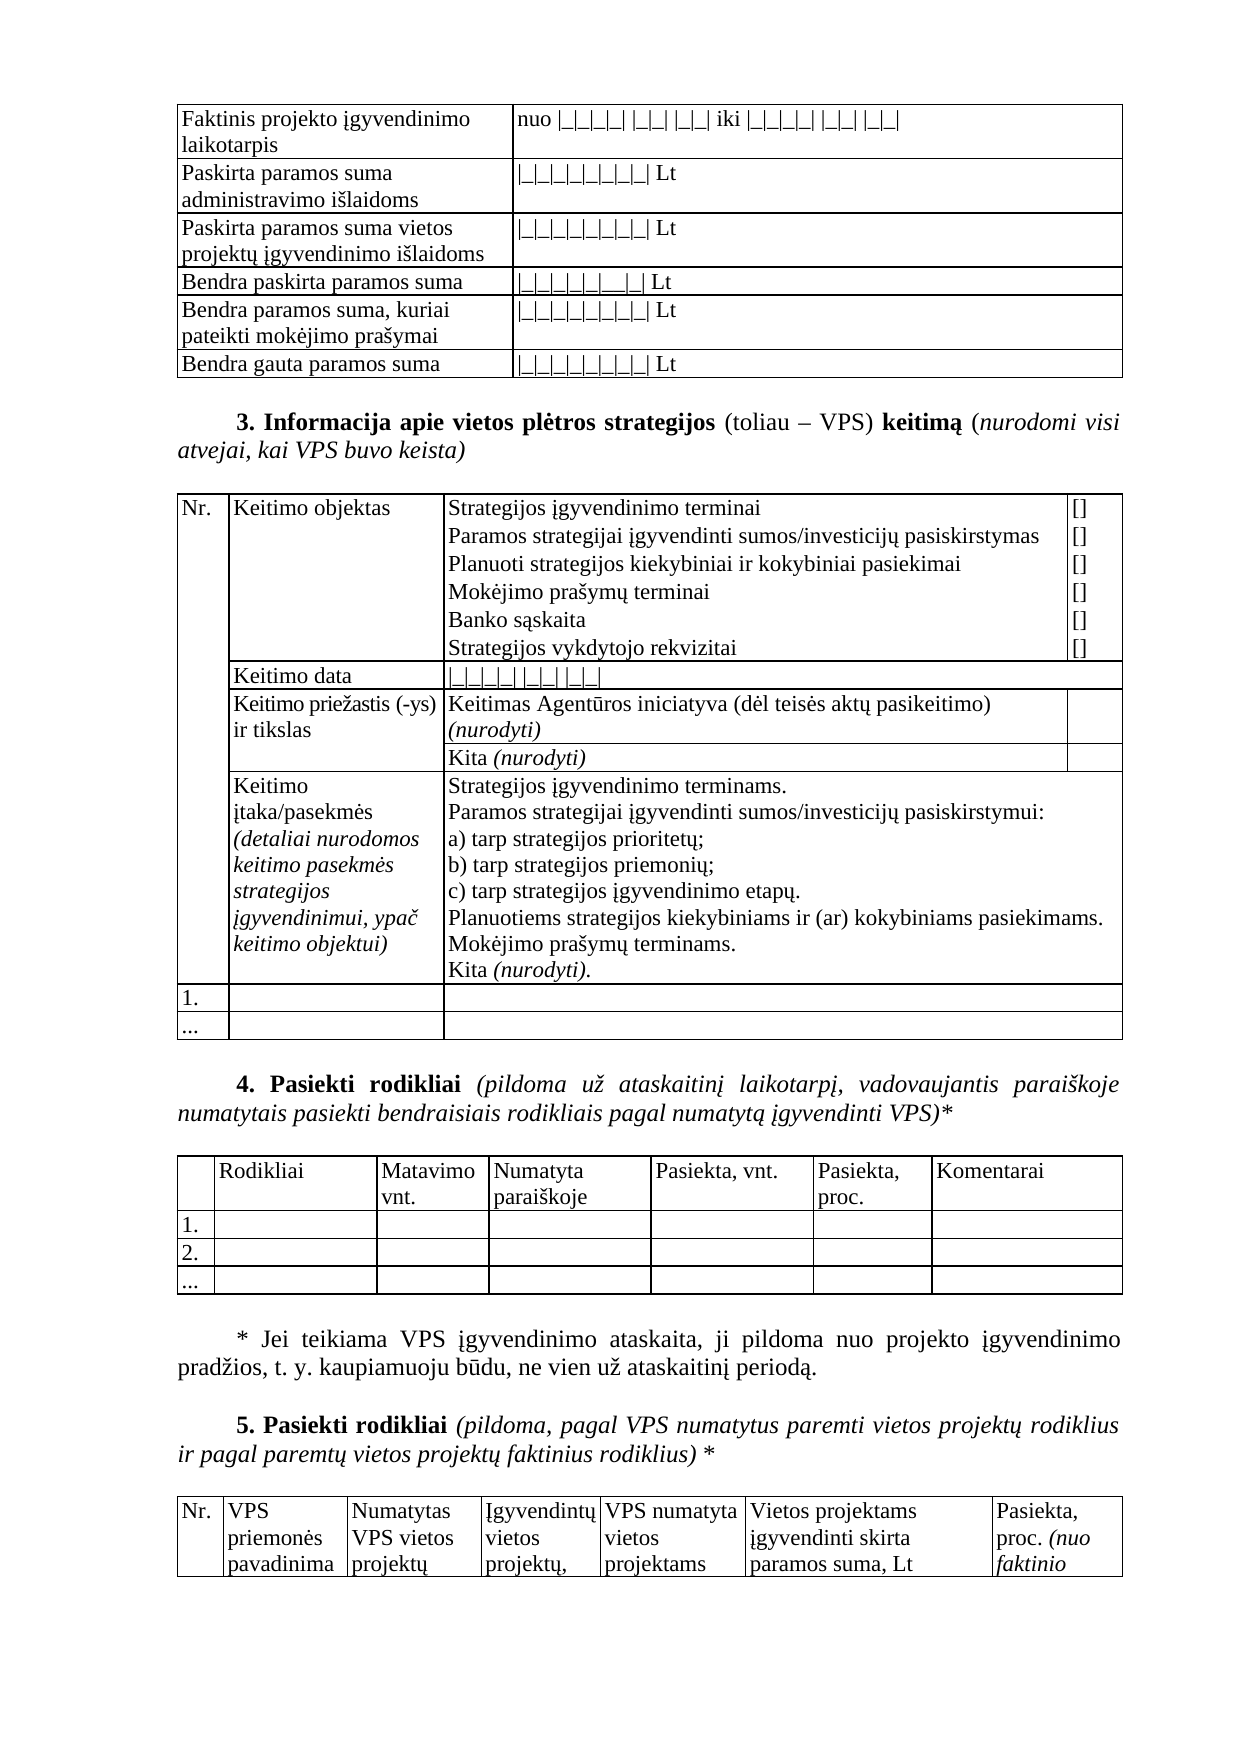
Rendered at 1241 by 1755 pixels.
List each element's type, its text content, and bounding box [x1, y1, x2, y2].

table_header [178, 1157, 214, 1209]
table_header Numatyta paraiškoje [490, 1157, 650, 1209]
table_cell Planuoti strategijos kiekybiniai ir kokybiniai pasiekimai [445, 549, 1067, 577]
table_header Keitimo objektas [230, 495, 443, 660]
table_cell Keitimo priežastis (-ys) ir tikslas [230, 690, 443, 771]
table_cell [445, 985, 1122, 1011]
table_cell [652, 1211, 813, 1237]
table_cell [652, 1239, 813, 1265]
table_cell [230, 985, 443, 1011]
table_header Pasiekta, proc. [814, 1157, 931, 1209]
table_header Numatytas VPS vietos projektų [348, 1497, 481, 1576]
table_cell [215, 1239, 376, 1265]
table_cell [1068, 690, 1122, 743]
table_cell Faktinis projekto įgyvendinimo laikotarpis [178, 105, 512, 158]
table_cell 1. [178, 1211, 214, 1237]
table_cell Strategijos vykdytojo rekvizitai [445, 633, 1067, 660]
table_cell 2. [178, 1239, 214, 1265]
table_header Nr. [178, 1497, 223, 1576]
table_cell |_|_|_|_|_|_|_|_| Lt [514, 350, 1122, 376]
table_cell Keitimo data [230, 662, 443, 688]
table_header [][] [1068, 495, 1122, 521]
table_cell Paskirta paramos suma administravimo išlaidoms [178, 159, 512, 212]
table_cell [230, 1012, 443, 1039]
table_cell Banko sąskaita [445, 605, 1067, 632]
text 4. Pasiekti rodikliai (pildoma už ataskaitinį laikotarpį, vadovaujantis paraiškoje numatytais pasiekti bendraisiais rodikliais pagal numatytą įgyvendinti VPS)* [177, 1069, 1122, 1127]
table_header VPS priemonės pavadinima [224, 1497, 347, 1576]
table_cell |_|_|_|_| |_|_| |_|_| [445, 662, 1122, 688]
table_cell [814, 1211, 931, 1237]
table_cell [215, 1211, 376, 1237]
table_cell Kita (nurodyti) [445, 744, 1067, 771]
table_cell [378, 1211, 488, 1237]
table_cell [814, 1267, 931, 1293]
table_cell [][] [1068, 549, 1122, 577]
table_cell [933, 1267, 1122, 1293]
table_cell [933, 1239, 1122, 1265]
table_header Strategijos įgyvendinimo terminai [445, 495, 1067, 521]
table_cell [814, 1239, 931, 1265]
table_cell ... [178, 1012, 228, 1039]
table_cell Mokėjimo prašymų terminai [445, 577, 1067, 604]
table_header Įgyvendintų vietos projektų, [482, 1497, 600, 1576]
table_cell 1. [178, 985, 228, 1011]
table_cell [933, 1211, 1122, 1237]
table_cell [652, 1267, 813, 1293]
table_cell [1068, 744, 1122, 771]
table_cell Keitimas Agentūros iniciatyva (dėl teisės aktų pasikeitimo) (nurodyti) [445, 690, 1067, 743]
table_header Rodikliai [215, 1157, 376, 1209]
table_header Pasiekta, proc. (nuo faktinio [993, 1497, 1122, 1576]
table_cell Bendra paramos suma, kuriai pateikti mokėjimo prašymai [178, 296, 512, 348]
text 3. Informacija apie vietos plėtros strategijos (toliau – VPS) keitimą (nurodomi visi atvejai, kai VPS buvo keista) [177, 407, 1122, 464]
table_cell Bendra paskirta paramos suma [178, 268, 512, 294]
table_cell [378, 1267, 488, 1293]
table_cell nuo |_|_|_|_| |_|_| |_|_| iki |_|_|_|_| |_|_| |_|_| [514, 105, 1122, 158]
table_header Pasiekta, vnt. [652, 1157, 813, 1209]
table_cell Strategijos įgyvendinimo terminams. Paramos strategijai įgyvendinti sumos/investicijų pasiskirstymui: a) tarp strategijos prioritetų; b) tarp strategijos priemonių; c) tarp strategijos įgyvendinimo etapų. Planuotiems strategijos kiekybiniams ir (ar) kokybiniams pasiekimams. Mokėjimo prašymų terminams. Kita (nurodyti). [445, 772, 1122, 983]
table_cell |_|_|_|_|_|_|_|_| Lt [514, 296, 1122, 348]
table_cell ... [178, 1267, 214, 1293]
table_cell [][] [1068, 577, 1122, 604]
table_header Nr. [178, 495, 228, 983]
table_cell [445, 1012, 1122, 1039]
table_cell [][] [1068, 633, 1122, 660]
table_cell [490, 1239, 650, 1265]
table_cell [][] [1068, 605, 1122, 632]
table_header VPS numatyta vietos projektams [601, 1497, 745, 1576]
table_cell |_|_|_|_|_|_|_|_| Lt [514, 159, 1122, 212]
text * Jei teikiama VPS įgyvendinimo ataskaita, ji pildoma nuo projekto įgyvendinimo pradžios, t. y. kaupiamuoju būdu, ne vien už ataskaitinį periodą. [177, 1324, 1122, 1381]
table_header Vietos projektams įgyvendinti skirta paramos suma, Lt [746, 1497, 992, 1576]
text 5. Pasiekti rodikliai (pildoma, pagal VPS numatytus paremti vietos projektų rodiklius ir pagal paremtų vietos projektų faktinius rodiklius) * [177, 1410, 1122, 1467]
table_cell Paramos strategijai įgyvendinti sumos/investicijų pasiskirstymas [445, 521, 1067, 549]
table_cell [490, 1211, 650, 1237]
table_cell [][] [1068, 521, 1122, 549]
table_cell Bendra gauta paramos suma [178, 350, 512, 376]
table_cell [378, 1239, 488, 1265]
table_cell |_|_|_|_|_|_|_|_| Lt [514, 214, 1122, 266]
table_header Komentarai [933, 1157, 1122, 1209]
table_header Matavimo vnt. [378, 1157, 488, 1209]
table_cell Keitimo įtaka/pasekmės (detaliai nurodomos keitimo pasekmės strategijos įgyvendinimui, ypač keitimo objektui) [230, 772, 443, 983]
table_cell [215, 1267, 376, 1293]
table_cell [490, 1267, 650, 1293]
table_cell |_|_|_|_|_|__|_| Lt [514, 268, 1122, 294]
table_cell Paskirta paramos suma vietos projektų įgyvendinimo išlaidoms [178, 214, 512, 266]
